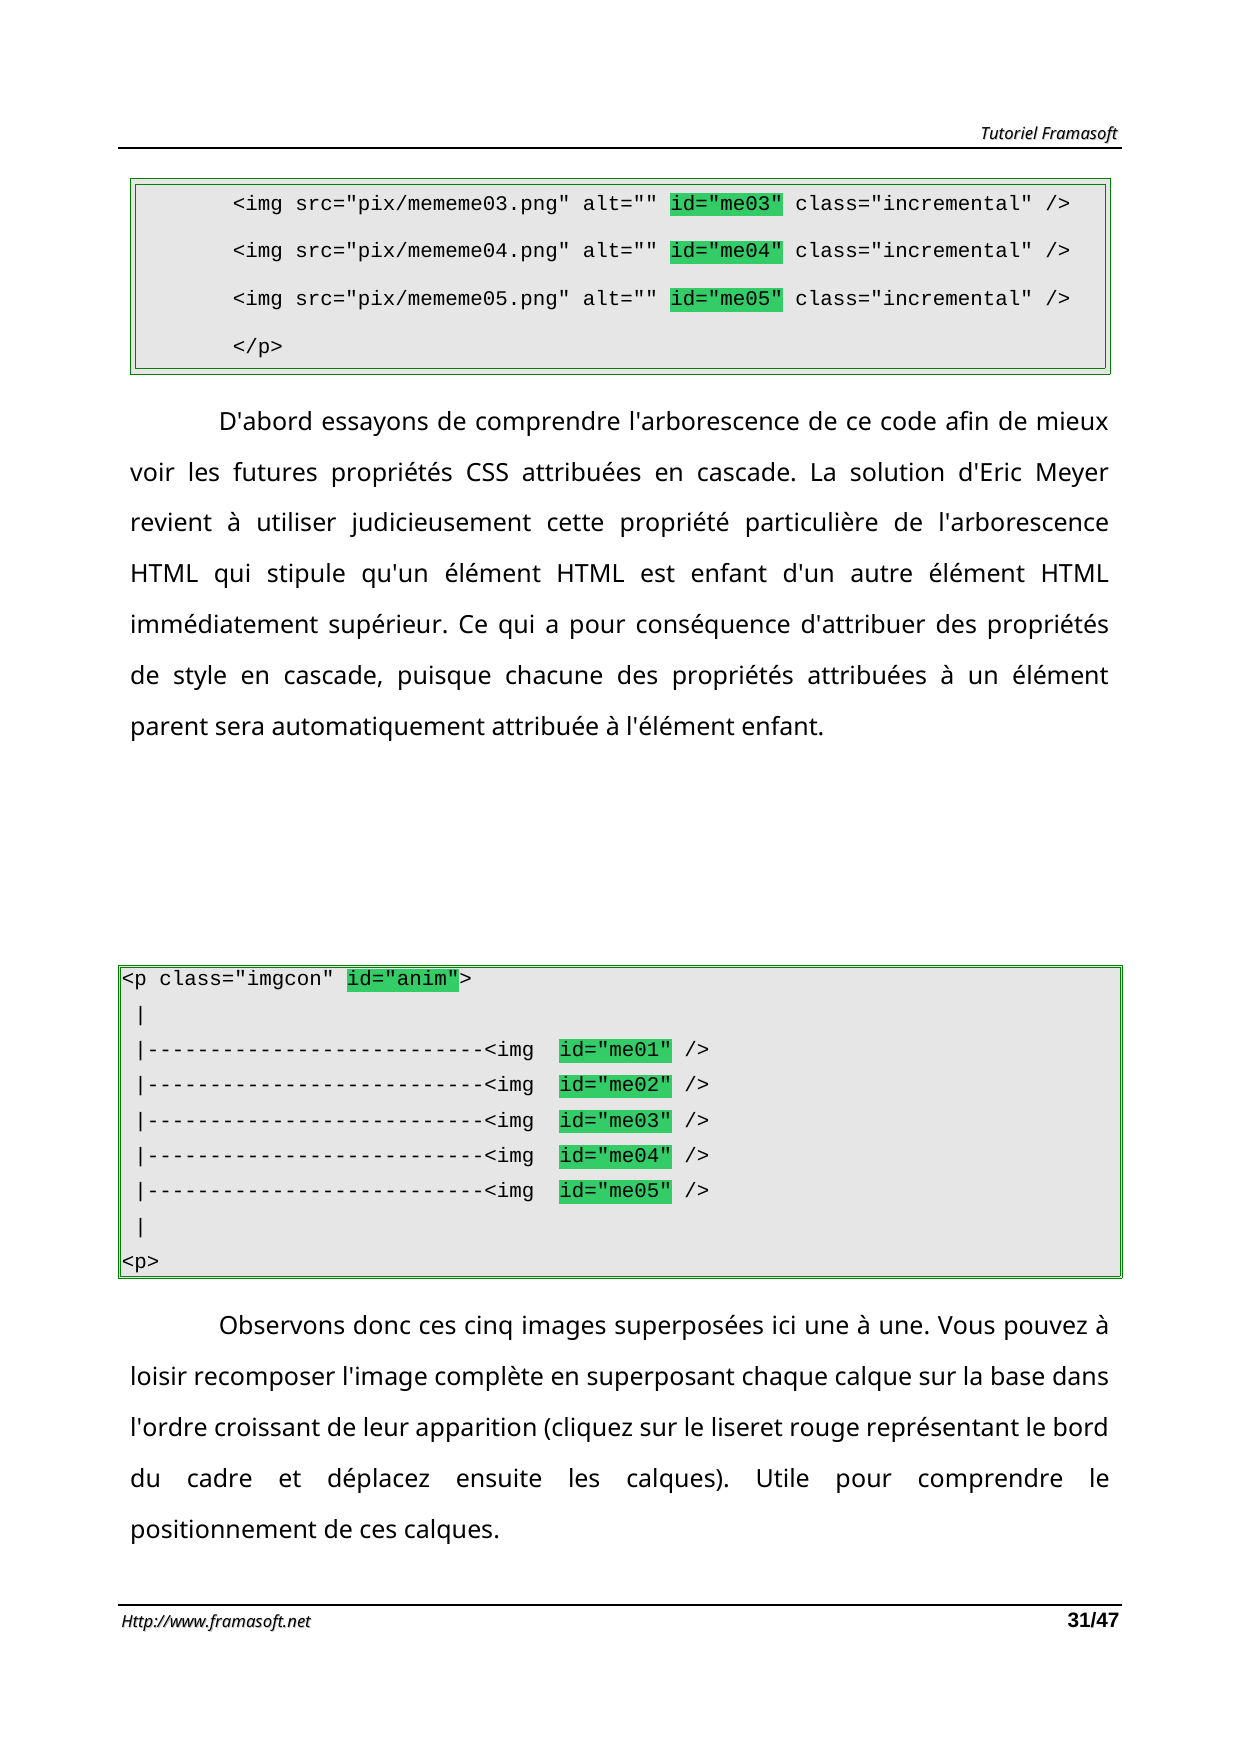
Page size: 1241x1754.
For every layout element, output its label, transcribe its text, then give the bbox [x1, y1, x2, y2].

text | [121, 1212, 1120, 1239]
text <p class="imgcon" id="anim"> [121, 968, 1120, 992]
text <img src="pix/mememe04.png" alt="" id="me04" class="incremental" /> [136, 226, 1105, 264]
text </p> [131, 322, 1110, 374]
text D'abord essayons de comprendre l'arborescence de ce code afin de mieux voir les futures propriétés CSS attribuées en cascade. La solution d'Eric Meyer revient à utiliser judicieusement cette propriété particulière de l'arborescence HTML qui stipule qu'un élément HTML est enfant d'un autre élément HTML immédiatement supérieur. Ce qui a pour conséquence d'attribuer des propriétés de style en cascade, puisque chacune des propriétés attribuées à un élément parent sera automatiquement attribuée à l'élément enfant. [130, 403, 1110, 743]
text <img src="pix/mememe03.png" alt="" id="me03" class="incremental" /> [131, 179, 1110, 216]
text |---------------------------<img id="me04" /> [121, 1142, 1120, 1169]
text <img src="pix/mememe05.png" alt="" id="me05" class="incremental" /> [136, 274, 1105, 312]
text |---------------------------<img id="me03" /> [121, 1106, 1120, 1133]
text |---------------------------<img id="me01" /> [121, 1036, 1120, 1063]
text | [121, 1000, 1120, 1027]
text <p> [119, 1248, 1122, 1278]
text Observons donc ces cinq images superposées ici une à une. Vous pouvez à loisir recomposer l'image complète en superposant chaque calque sur la base dans l'ordre croissant de leur apparition (cliquez sur le liseret rouge représentant le bord du cadre et déplacez ensuite les calques). Utile pour comprendre le positionnement de ces calques. [130, 1307, 1110, 1545]
text |---------------------------<img id="me02" /> [121, 1071, 1120, 1098]
text |---------------------------<img id="me05" /> [121, 1177, 1120, 1204]
